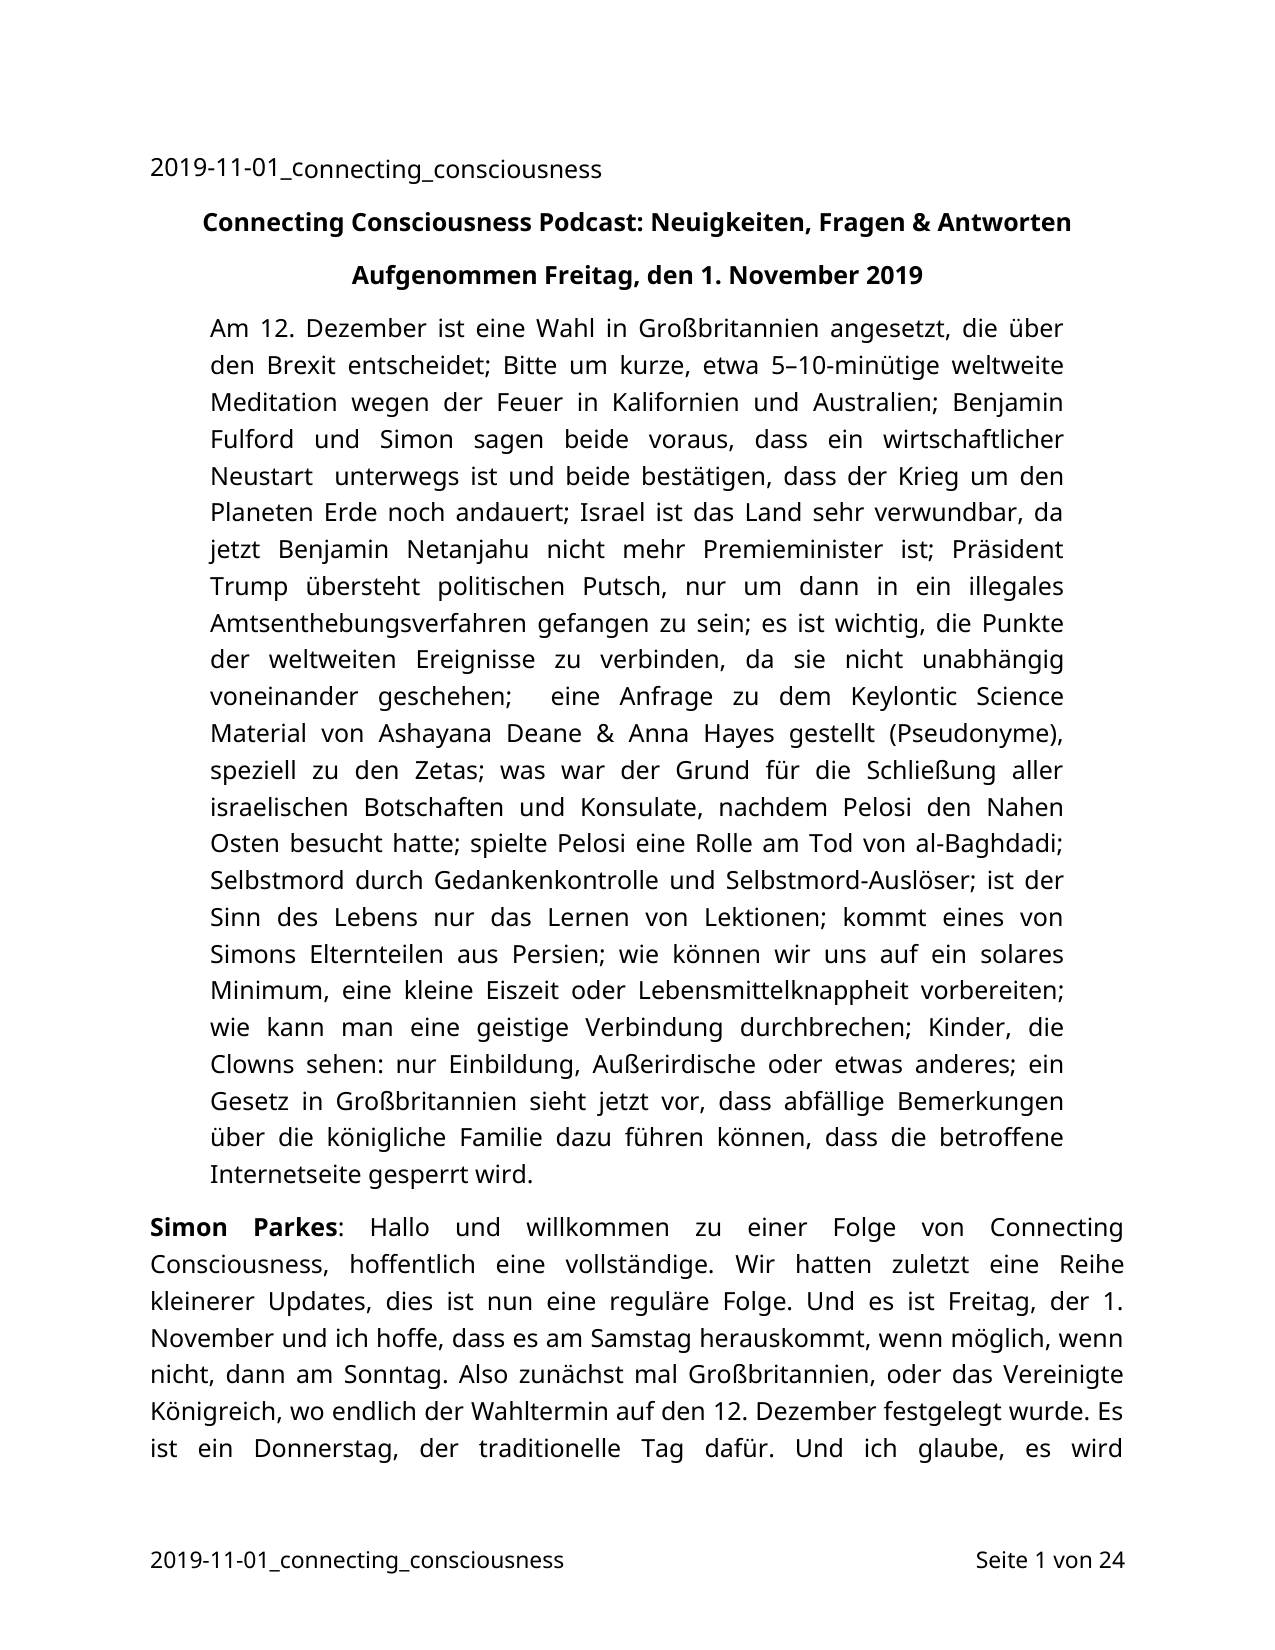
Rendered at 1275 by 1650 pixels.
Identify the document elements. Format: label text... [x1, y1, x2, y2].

text Connecting Consciousness Podcast: Neuigkeiten, Fragen & Antworten [150, 205, 1125, 239]
text Aufgenommen Freitag, den 1. November 2019 [150, 258, 1125, 292]
text 2019-11-01_connecting_consciousness [150, 150, 1125, 185]
text Am 12. Dezember ist eine Wahl in Großbritannien angesetzt, die über den Brexit entscheidet; Bitte um kurze, etwa 5–10-minütige weltweite Meditation wegen der Feuer in Kalifornien und Australien; Benjamin Fulford und Simon sagen beide voraus, dass ein wirtschaftlicher Neustart unterwegs ist und beide bestätigen, dass der Krieg um den Planeten Erde noch andauert; Israel ist das Land sehr verwundbar, da jetzt Benjamin Netanjahu nicht mehr Premieminister ist; Präsident Trump übersteht politischen Putsch, nur um dann in ein illegales Amtsenthebungsverfahren gefangen zu sein; es ist wichtig, die Punkte der weltweiten Ereignisse zu verbinden, da sie nicht unabhängig voneinander geschehen; eine Anfrage zu dem Keylontic Science Material von Ashayana Deane & Anna Hayes gestellt (Pseudonyme), speziell zu den Zetas; was war der Grund für die Schließung aller israelischen Botschaften und Konsulate, nachdem Pelosi den Nahen Osten besucht hatte; spielte Pelosi eine Rolle am Tod von al-Baghdadi; Selbstmord durch Gedankenkontrolle und Selbstmord-Auslöser; ist der Sinn des Lebens nur das Lernen von Lektionen; kommt eines von Simons Elternteilen aus Persien; wie können wir uns auf ein solares Minimum, eine kleine Eiszeit oder Lebensmittelknappheit vorbereiten; wie kann man eine geistige Verbindung durchbrechen; Kinder, die Clowns sehen: nur Einbildung, Außerirdische oder etwas anderes; ein Gesetz in Großbritannien sieht jetzt vor, dass abfällige Bemerkungen über die königliche Familie dazu führen können, dass die betroffene Internetseite gesperrt wird. [210, 311, 1065, 1191]
text Simon Parkes: Hallo und willkommen zu einer Folge von Connecting Consciousness, hoffentlich eine vollständige. Wir hatten zuletzt eine Reihe kleinerer Updates, dies ist nun eine reguläre Folge. Und es ist Freitag, der 1. November und ich hoffe, dass es am Samstag herauskommt, wenn möglich, wenn nicht, dann am Sonntag. Also zunächst mal Großbritannien, oder das Vereinigte Königreich, wo endlich der Wahltermin auf den 12. Dezember festgelegt wurde. Es ist ein Donnerstag, der traditionelle Tag dafür. Und ich glaube, es wird [150, 1210, 1125, 1465]
